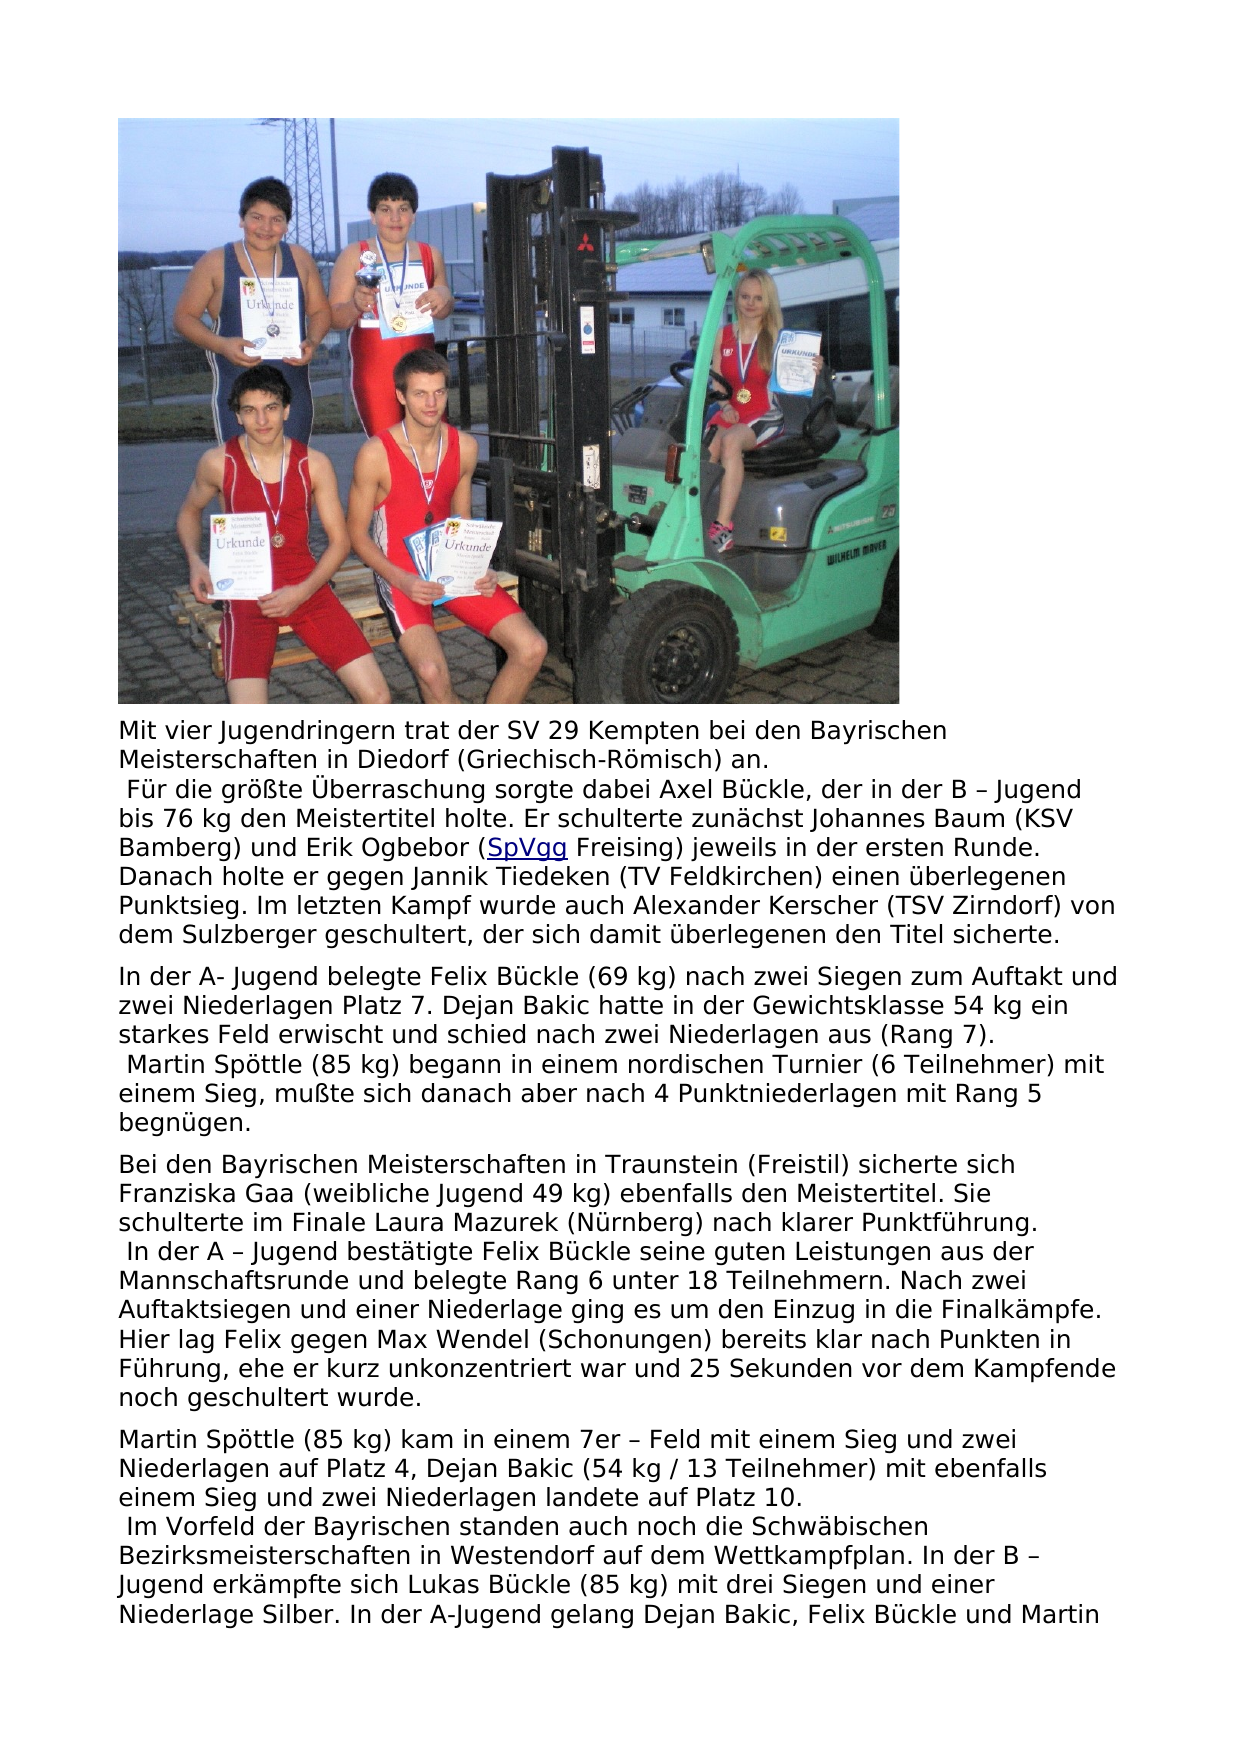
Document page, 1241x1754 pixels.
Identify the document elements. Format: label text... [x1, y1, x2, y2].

text Bei den Bayrischen Meisterschaften in Traunstein (Freistil) sicherte sich Franziska Gaa (weibliche Jugend 49 kg) ebenfalls den Meistertitel. Sie schulterte im Finale Laura Mazurek (Nürnberg) nach klarer Punktführung. In der A – Jugend bestätigte Felix Bückle seine guten Leistungen aus der Mannschaftsrunde und belegte Rang 6 unter 18 Teilnehmern. Nach zwei Auftaktsiegen und einer Niederlage ging es um den Einzug in die Finalkämpfe. Hier lag Felix gegen Max Wendel (Schonungen) bereits klar nach Punkten in Führung, ehe er kurz unkonzentriert war und 25 Sekunden vor dem Kampfende noch geschultert wurde. [118, 1150, 1122, 1412]
picture [118, 118, 900, 704]
text Mit vier Jugendringern trat der SV 29 Kempten bei den Bayrischen Meisterschaften in Diedorf (Griechisch-Römisch) an. Für die größte Überraschung sorgte dabei Axel Bückle, der in der B – Jugend bis 76 kg den Meistertitel holte. Er schulterte zunächst Johannes Baum (KSV Bamberg) und Erik Ogbebor (SpVgg Freising) jeweils in der ersten Runde. Danach holte er gegen Jannik Tiedeken (TV Feldkirchen) einen überlegenen Punktsieg. Im letzten Kampf wurde auch Alexander Kerscher (TSV Zirndorf) von dem Sulzberger geschultert, der sich damit überlegenen den Titel sicherte. [118, 717, 1122, 950]
text Martin Spöttle (85 kg) kam in einem 7er – Feld mit einem Sieg und zwei Niederlagen auf Platz 4, Dejan Bakic (54 kg / 13 Teilnehmer) mit ebenfalls einem Sieg und zwei Niederlagen landete auf Platz 10. Im Vorfeld der Bayrischen standen auch noch die Schwäbischen Bezirksmeisterschaften in Westendorf auf dem Wettkampfplan. In der B – Jugend erkämpfte sich Lukas Bückle (85 kg) mit drei Siegen und einer Niederlage Silber. In der A-Jugend gelang Dejan Bakic, Felix Bückle und Martin [118, 1425, 1122, 1629]
text In der A- Jugend belegte Felix Bückle (69 kg) nach zwei Siegen zum Auftakt und zwei Niederlagen Platz 7. Dejan Bakic hatte in der Gewichtsklasse 54 kg ein starkes Feld erwischt und schied nach zwei Niederlagen aus (Rang 7). Martin Spöttle (85 kg) begann in einem nordischen Turnier (6 Teilnehmer) mit einem Sieg, mußte sich danach aber nach 4 Punktniederlagen mit Rang 5 begnügen. [118, 962, 1122, 1137]
